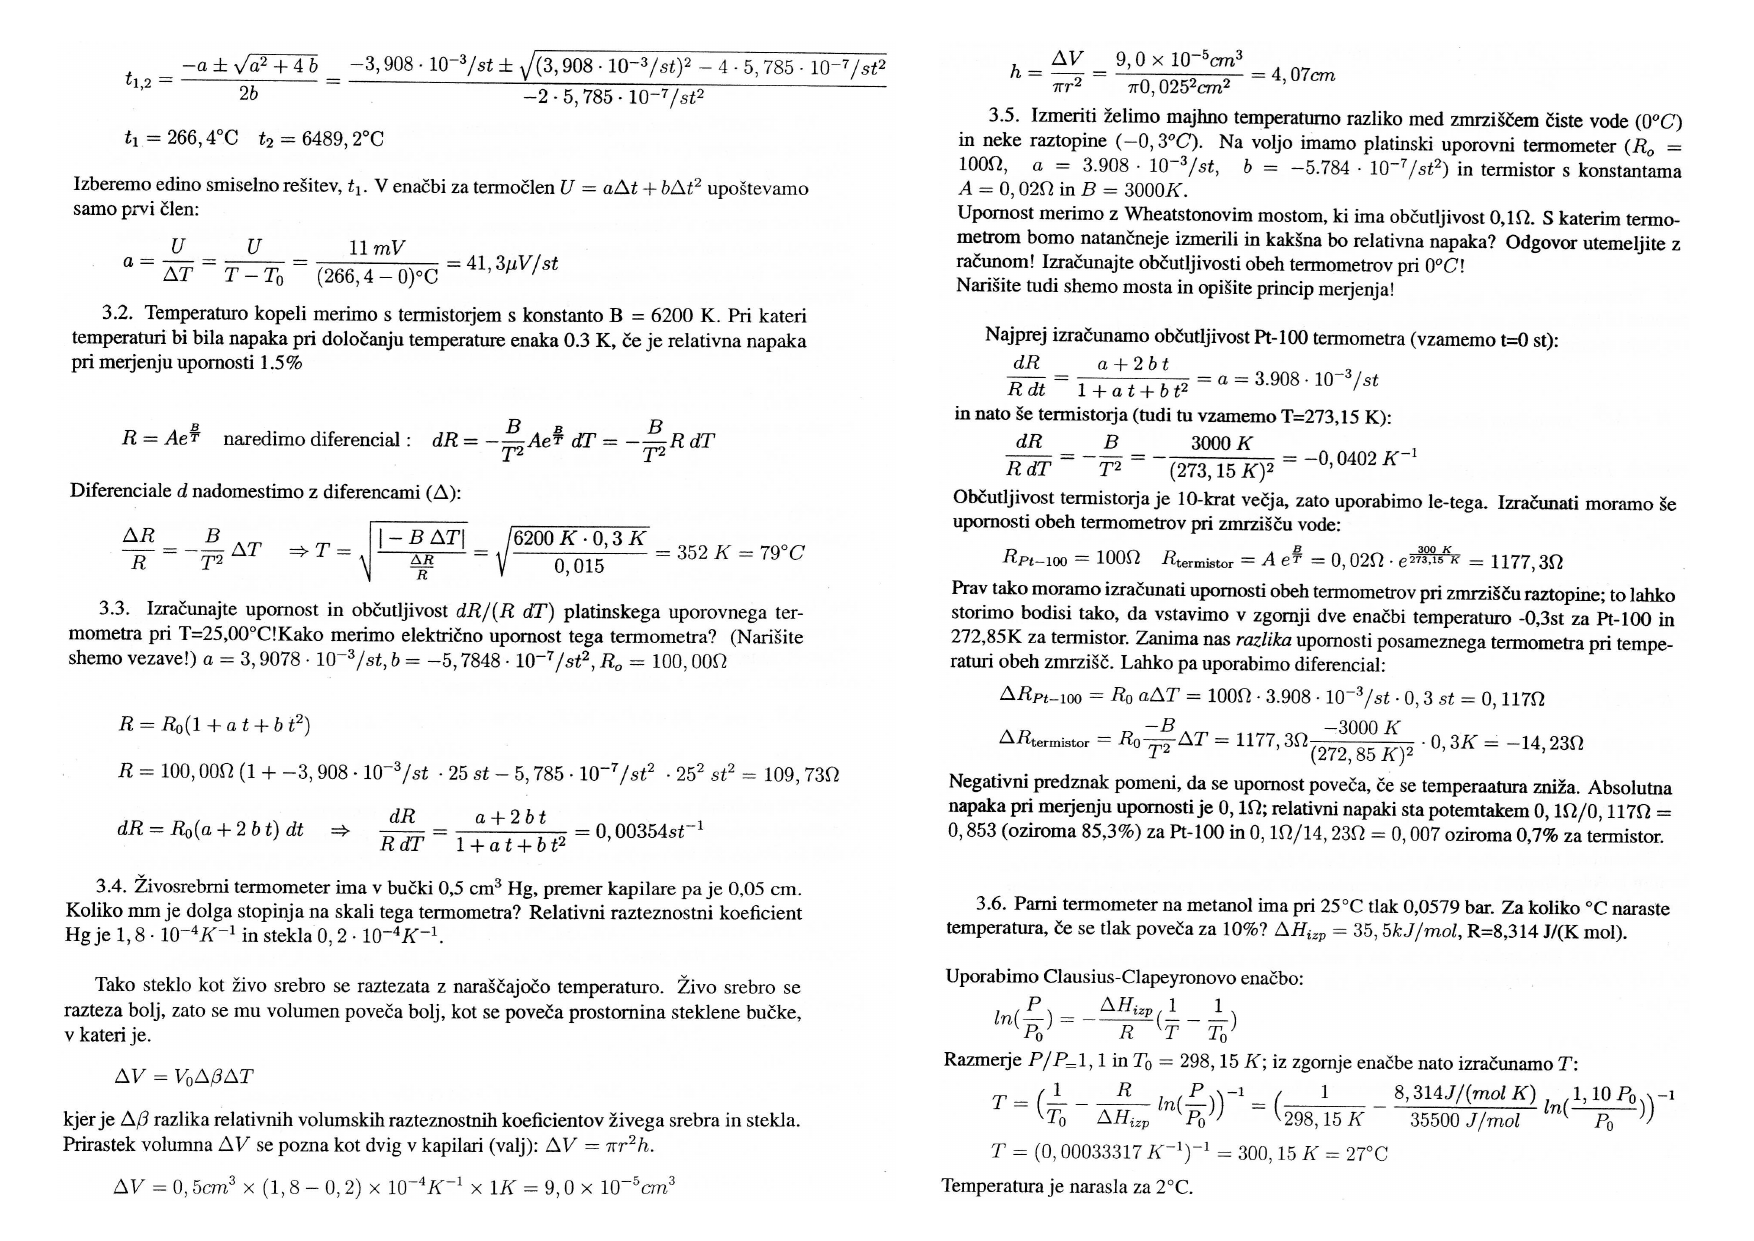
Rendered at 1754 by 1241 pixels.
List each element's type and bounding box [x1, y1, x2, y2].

picture [939, 41, 1690, 1201]
picture [57, 41, 896, 1201]
